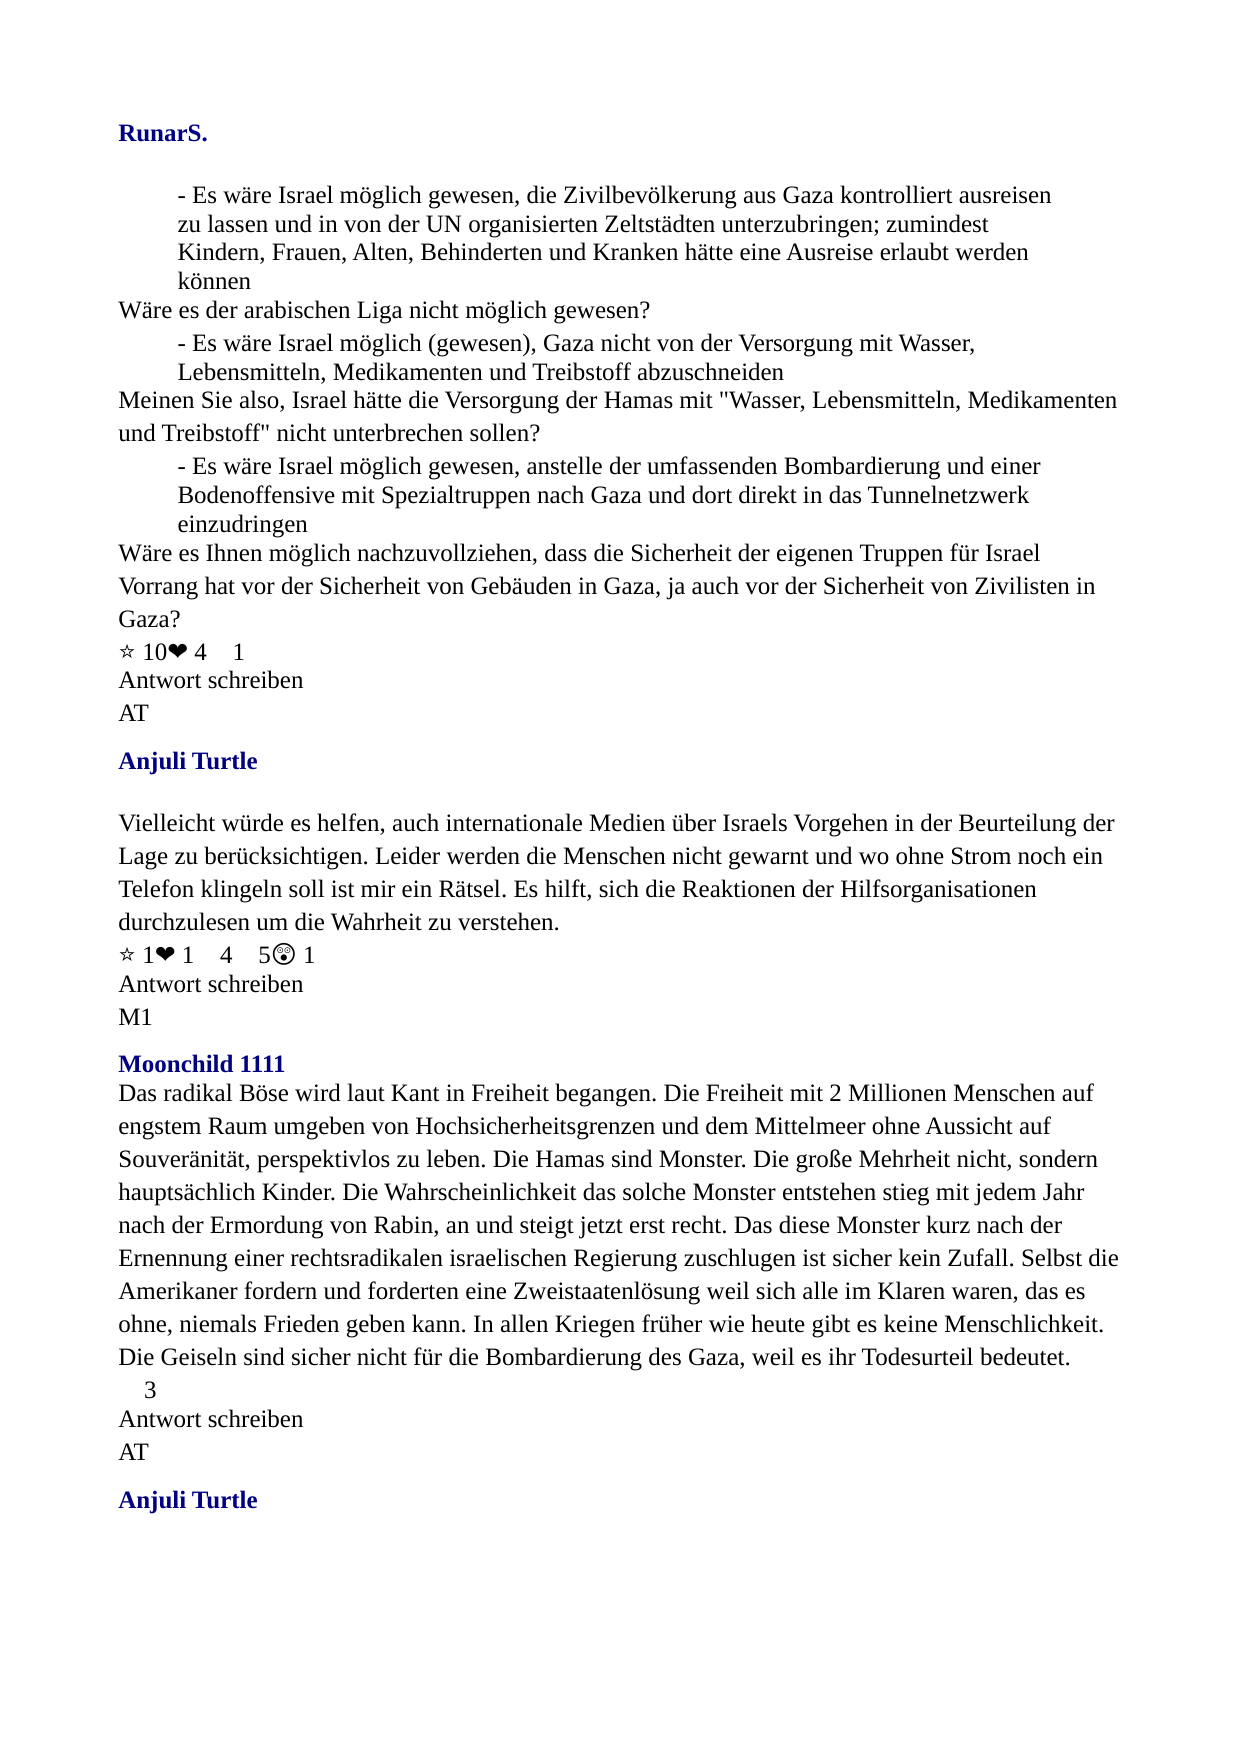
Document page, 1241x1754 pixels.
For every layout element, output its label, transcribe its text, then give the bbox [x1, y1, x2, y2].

subtitle Moonchild 1111 [118, 1049, 1122, 1078]
text Antwort schreiben [118, 969, 1122, 997]
text ⭐️ 10❤️ 4🤨 1 [118, 637, 1122, 666]
text Antwort schreiben [118, 666, 1122, 694]
text ⭐️ 1❤️ 1🙁 4🤨 5😲 1 [118, 940, 1122, 969]
text Meinen Sie also, Israel hätte die Versorgung der Hamas mit "Wasser, Lebensmitteln, Medikamenten und Treibstoff" nicht unterbrechen sollen? [118, 385, 1122, 447]
text - Es wäre Israel möglich gewesen, anstelle der umfassenden Bombardierung und einer Bodenoffensive mit Spezialtruppen nach Gaza und dort direkt in das Tunnelnetzwerk einzudringen [177, 451, 1063, 538]
text Das radikal Böse wird laut Kant in Freiheit begangen. Die Freiheit mit 2 Millionen Menschen auf engstem Raum umgeben von Hochsicherheitsgrenzen und dem Mittelmeer ohne Aussicht auf Souveränität, perspektivlos zu leben. Die Hamas sind Monster. Die große Mehrheit nicht, sondern hauptsächlich Kinder. Die Wahrscheinlichkeit das solche Monster entstehen stieg mit jedem Jahr nach der Ermordung von Rabin, an und steigt jetzt erst recht. Das diese Monster kurz nach der Ernennung einer rechtsradikalen israelischen Regierung zuschlugen ist sicher kein Zufall. Selbst die Amerikaner fordern und forderten eine Zweistaatenlösung weil sich alle im Klaren waren, das es ohne, niemals Frieden geben kann. In allen Kriegen früher wie heute gibt es keine Menschlichkeit. Die Geiseln sind sicher nicht für die Bombardierung des Gaza, weil es ihr Todesurteil bedeutet. [118, 1078, 1122, 1371]
text - Es wäre Israel möglich gewesen, die Zivilbevölkerung aus Gaza kontrolliert ausreisen zu lassen und in von der UN organisierten Zeltstädten unterzubringen; zumindest Kindern, Frauen, Alten, Behinderten und Kranken hätte eine Ausreise erlaubt werden können [177, 180, 1063, 295]
text Wäre es Ihnen möglich nachzuvollziehen, dass die Sicherheit der eigenen Truppen für Israel Vorrang hat vor der Sicherheit von Gebäuden in Gaza, ja auch vor der Sicherheit von Zivilisten in Gaza? [118, 538, 1122, 632]
text 🙁 3 [118, 1375, 1122, 1404]
text - Es wäre Israel möglich (gewesen), Gaza nicht von der Versorgung mit Wasser, Lebensmitteln, Medikamenten und Treibstoff abzuschneiden [177, 328, 1063, 385]
text Vielleicht würde es helfen, auch internationale Medien über Israels Vorgehen in der Beurteilung der Lage zu berücksichtigen. Leider werden die Menschen nicht gewarnt und wo ohne Strom noch ein Telefon klingeln soll ist mir ein Rätsel. Es hilft, sich die Reaktionen der Hilfsorganisationen durchzulesen um die Wahrheit zu verstehen. [118, 808, 1122, 936]
text Wäre es der arabischen Liga nicht möglich gewesen? [118, 295, 1122, 324]
subtitle RunarS. [118, 118, 1122, 147]
text M1 [118, 1002, 1122, 1031]
subtitle Anjuli Turtle [118, 746, 1122, 775]
text AT [118, 1437, 1122, 1466]
text Antwort schreiben [118, 1404, 1122, 1433]
text AT [118, 698, 1122, 727]
subtitle Anjuli Turtle [118, 1485, 1122, 1513]
